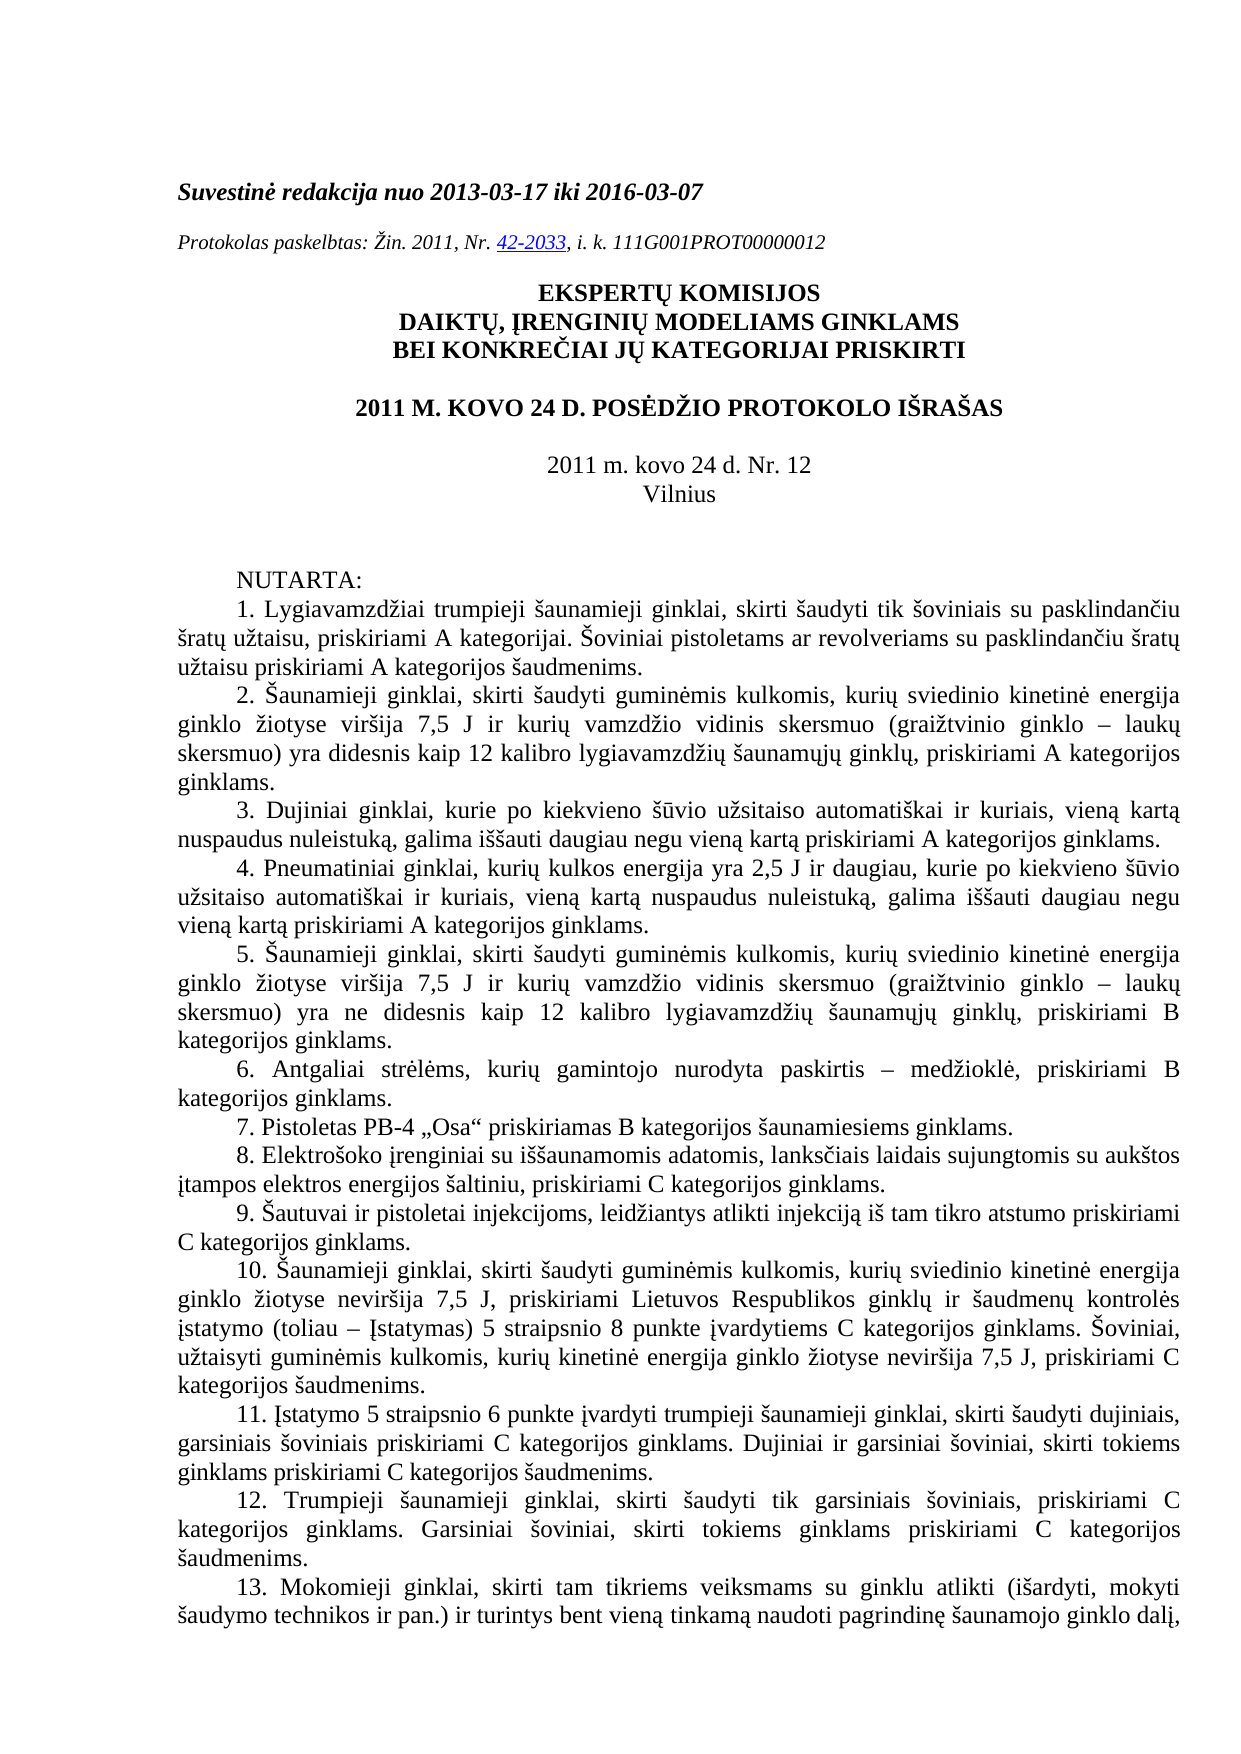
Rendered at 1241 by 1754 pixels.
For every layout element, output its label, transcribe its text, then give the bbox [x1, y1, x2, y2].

text Suvestinė redakcija nuo 2013-03-17 iki 2016-03-07 [177, 177, 1181, 206]
text DAIKTŲ, ĮRENGINIŲ MODELIAMS GINKLAMS [177, 307, 1181, 336]
text 13. Mokomieji ginklai, skirti tam tikriems veiksmams su ginklu atlikti (išardyti, mokyti šaudymo technikos ir pan.) ir turintys bent vieną tinkamą naudoti pagrindinę šaunamojo ginklo dalį, [177, 1572, 1181, 1629]
text 8. Elektrošoko įrenginiai su iššaunamomis adatomis, lanksčiais laidais sujungtomis su aukštos įtampos elektros energijos šaltiniu, priskiriami C kategorijos ginklams. [177, 1141, 1181, 1198]
text 2. Šaunamieji ginklai, skirti šaudyti guminėmis kulkomis, kurių sviedinio kinetinė energija ginklo žiotyse viršija 7,5 J ir kurių vamzdžio vidinis skersmuo (graižtvinio ginklo – laukų skersmuo) yra didesnis kaip 12 kalibro lygiavamzdžių šaunamųjų ginklų, priskiriami A kategorijos ginklams. [177, 681, 1181, 796]
text Vilnius [177, 479, 1181, 508]
text 1. Lygiavamzdžiai trumpieji šaunamieji ginklai, skirti šaudyti tik šoviniais su pasklindančiu šratų užtaisu, priskiriami A kategorijai. Šoviniai pistoletams ar revolveriams su pasklindančiu šratų užtaisu priskiriami A kategorijos šaudmenims. [177, 594, 1181, 681]
text Protokolas paskelbtas: Žin. 2011, Nr. 42-2033, i. k. 111G001PROT00000012 [177, 230, 1181, 254]
text 4. Pneumatiniai ginklai, kurių kulkos energija yra 2,5 J ir daugiau, kurie po kiekvieno šūvio užsitaiso automatiškai ir kuriais, vieną kartą nuspaudus nuleistuką, galima iššauti daugiau negu vieną kartą priskiriami A kategorijos ginklams. [177, 853, 1181, 939]
text 5. Šaunamieji ginklai, skirti šaudyti guminėmis kulkomis, kurių sviedinio kinetinė energija ginklo žiotyse viršija 7,5 J ir kurių vamzdžio vidinis skersmuo (graižtvinio ginklo – laukų skersmuo) yra ne didesnis kaip 12 kalibro lygiavamzdžių šaunamųjų ginklų, priskiriami B kategorijos ginklams. [177, 939, 1181, 1054]
text 6. Antgaliai strėlėms, kurių gamintojo nurodyta paskirtis – medžioklė, priskiriami B kategorijos ginklams. [177, 1054, 1181, 1112]
text 2011 m. kovo 24 d. posėdžio PROTOKOLO IŠRAŠAS [177, 393, 1181, 422]
text 12. Trumpieji šaunamieji ginklai, skirti šaudyti tik garsiniais šoviniais, priskiriami C kategorijos ginklams. Garsiniai šoviniai, skirti tokiems ginklams priskiriami C kategorijos šaudmenims. [177, 1486, 1181, 1572]
text 9. Šautuvai ir pistoletai injekcijoms, leidžiantys atlikti injekciją iš tam tikro atstumo priskiriami C kategorijos ginklams. [177, 1198, 1181, 1256]
text 11. Įstatymo 5 straipsnio 6 punkte įvardyti trumpieji šaunamieji ginklai, skirti šaudyti dujiniais, garsiniais šoviniais priskiriami C kategorijos ginklams. Dujiniai ir garsiniai šoviniai, skirti tokiems ginklams priskiriami C kategorijos šaudmenims. [177, 1399, 1181, 1486]
text NUTARTA: [177, 566, 1181, 594]
text 7. Pistoletas PB-4 „Osa“ priskiriamas B kategorijos šaunamiesiems ginklams. [177, 1112, 1181, 1141]
text EKSPERTŲ KOMISIJOS [177, 278, 1181, 307]
text 10. Šaunamieji ginklai, skirti šaudyti guminėmis kulkomis, kurių sviedinio kinetinė energija ginklo žiotyse neviršija 7,5 J, priskiriami Lietuvos Respublikos ginklų ir šaudmenų kontrolės įstatymo (toliau – Įstatymas) 5 straipsnio 8 punkte įvardytiems C kategorijos ginklams. Šoviniai, užtaisyti guminėmis kulkomis, kurių kinetinė energija ginklo žiotyse neviršija 7,5 J, priskiriami C kategorijos šaudmenims. [177, 1256, 1181, 1399]
text BEI KONKREČIAI JŲ KATEGORIJAI PRISKIRTI [177, 336, 1181, 364]
text 3. Dujiniai ginklai, kurie po kiekvieno šūvio užsitaiso automatiškai ir kuriais, vieną kartą nuspaudus nuleistuką, galima iššauti daugiau negu vieną kartą priskiriami A kategorijos ginklams. [177, 796, 1181, 853]
text 2011 m. kovo 24 d. Nr. 12 [177, 451, 1181, 479]
